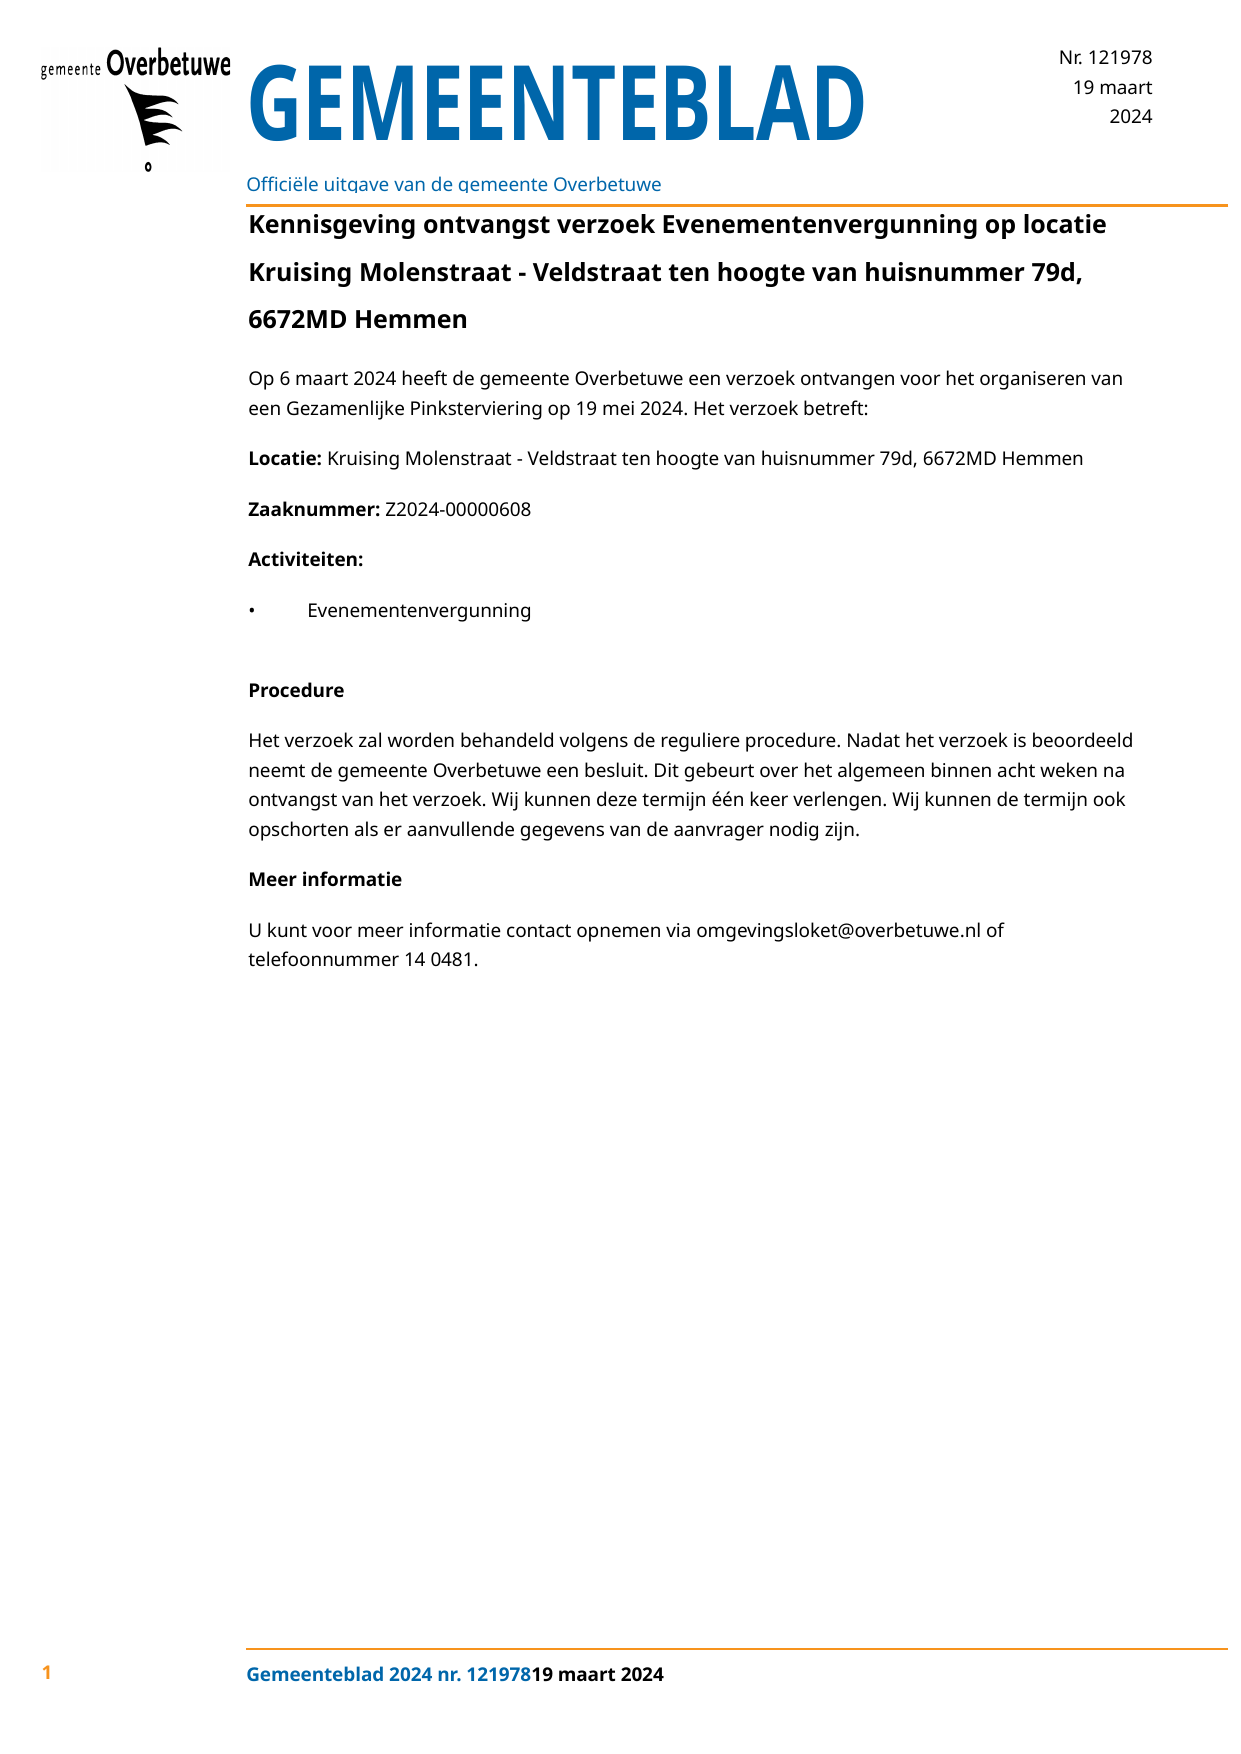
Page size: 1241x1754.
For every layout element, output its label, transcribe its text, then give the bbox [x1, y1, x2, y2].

text Locatie: Kruising Molenstraat - Veldstraat ten hoogte van huisnummer 79d, 6672MD Hemmen [248, 446, 1152, 471]
text U kunt voor meer informatie contact opnemen via omgevingsloket@overbetuwe.nl of telefoonnummer 14 0481. [248, 917, 1152, 972]
text Op 6 maart 2024 heeft de gemeente Overbetuwe een verzoek ontvangen voor het organiseren van een Gezamenlijke Pinksterviering op 19 mei 2024. Het verzoek betreft: [248, 366, 1152, 421]
text Het verzoek zal worden behandeld volgens de reguliere procedure. Nadat het verzoek is beoordeeld neemt de gemeente Overbetuwe een besluit. Dit gebeurt over het algemeen binnen acht weken na ontvangst van het verzoek. Wij kunnen deze termijn één keer verlengen. Wij kunnen de termijn ook opschorten als er aanvullende gegevens van de aanvrager nodig zijn. [248, 727, 1152, 842]
text Procedure [248, 677, 1152, 702]
text Meer informatie [248, 866, 1152, 892]
list Evenementenvergunning [248, 597, 1152, 622]
text Kennisgeving ontvangst verzoek Evenementenvergunning op locatie Kruising Molenstraat - Veldstraat ten hoogte van huisnummer 79d, 6672MD Hemmen [248, 207, 1152, 336]
text Activiteiten: [248, 546, 1152, 572]
picture [41, 47, 231, 172]
text Zaaknummer: Z2024-00000608 [248, 496, 1152, 522]
